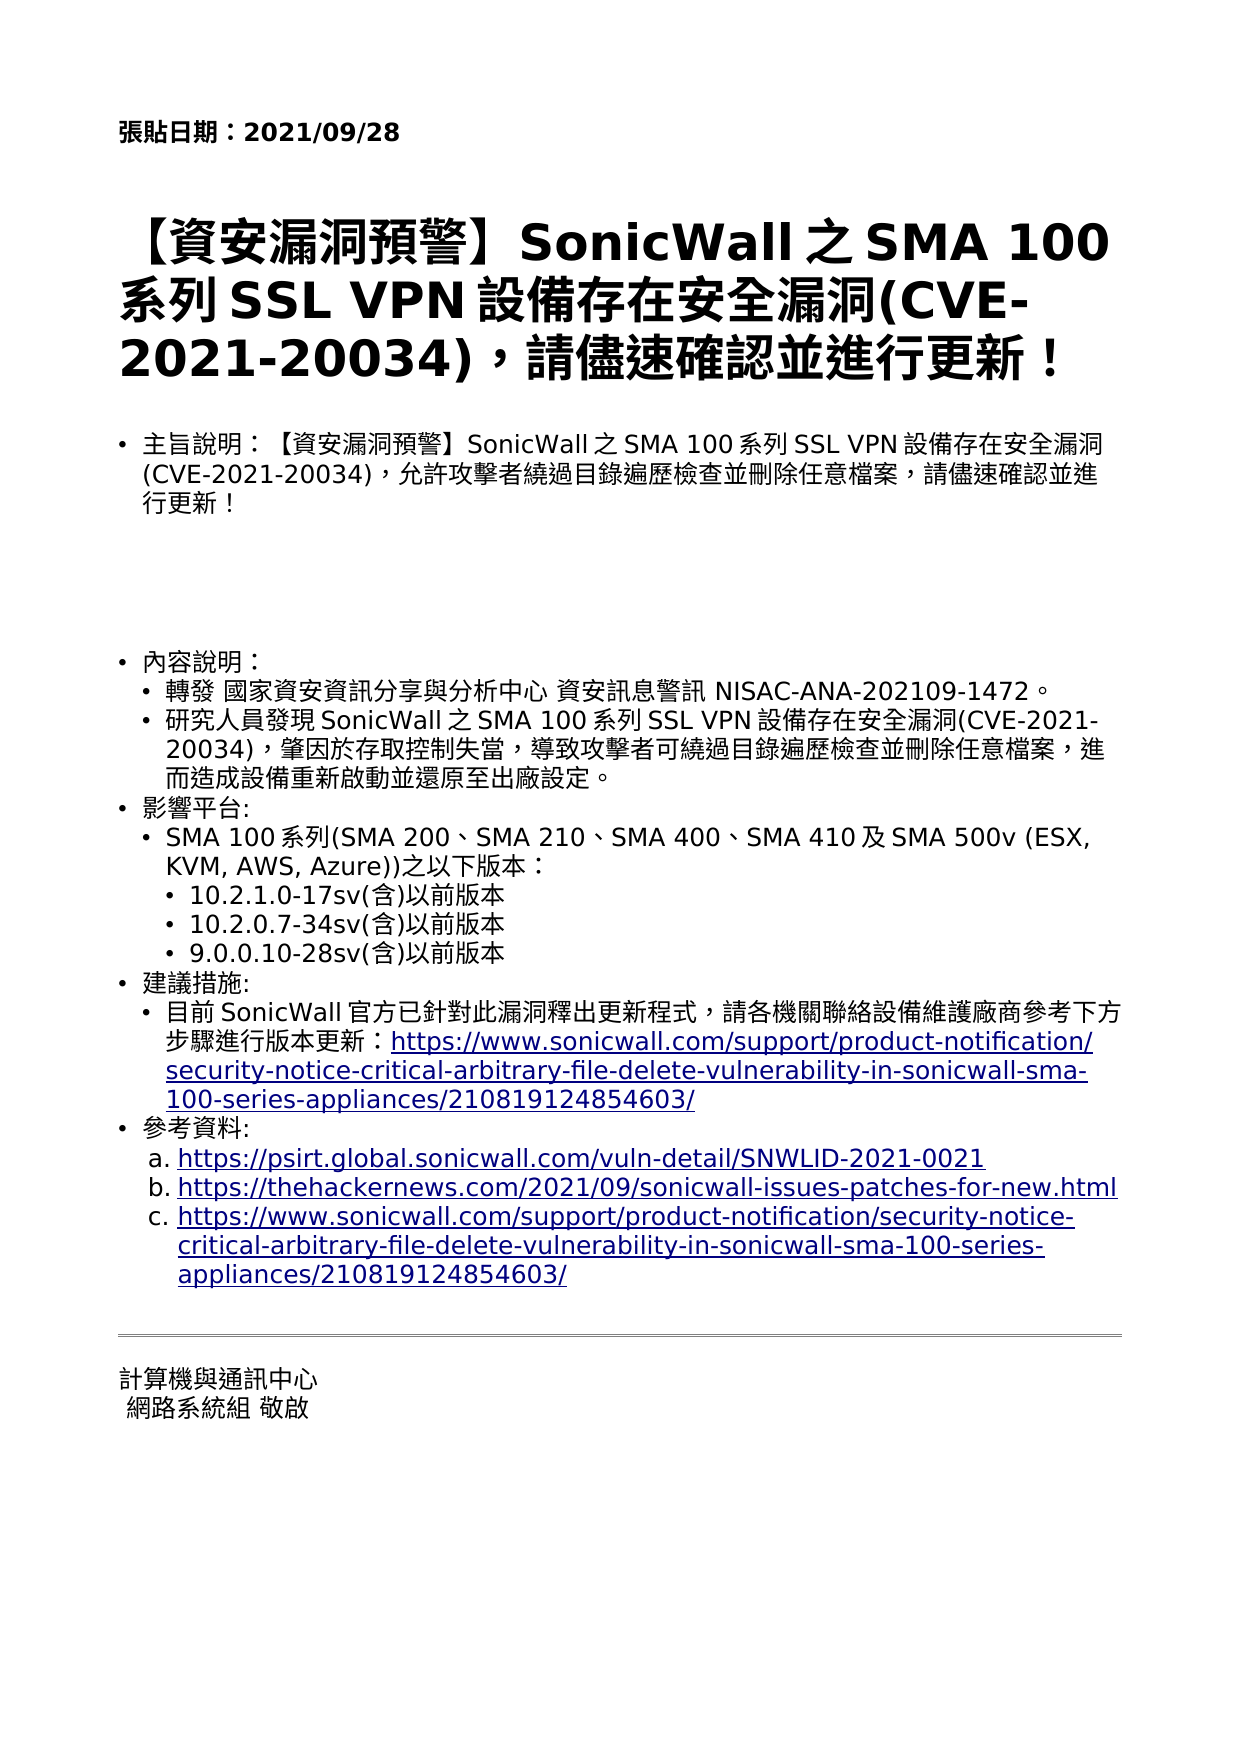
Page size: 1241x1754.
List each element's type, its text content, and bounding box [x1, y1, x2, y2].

text 張貼日期：2021/09/28 [118, 118, 1122, 176]
list https://thehackernews.com/2021/09/sonicwall-issues-patches-for-new.html [148, 1173, 1122, 1202]
list 10.2.0.7-34sv(含)以前版本 [165, 910, 1122, 939]
list https://psirt.global.sonicwall.com/vuln-detail/SNWLID-2021-0021 [148, 1144, 1122, 1173]
list 參考資料: [118, 1114, 1122, 1144]
list 內容說明： [118, 648, 1122, 677]
list 主旨說明：【資安漏洞預警】SonicWall之SMA 100系列SSL VPN設備存在安全漏洞(CVE-2021-20034)，允許攻擊者繞過目錄遍歷檢查並刪除任意檔案，請儘速確認並進行更新！ [118, 431, 1122, 518]
list 9.0.0.10-28sv(含)以前版本 [165, 939, 1122, 969]
list 研究人員發現SonicWall之SMA 100系列SSL VPN設備存在安全漏洞(CVE-2021-20034)，肇因於存取控制失當，導致攻擊者可繞過目錄遍歷檢查並刪除任意檔案，進而造成設備重新啟動並還原至出廠設定。 [142, 706, 1122, 794]
list https://www.sonicwall.com/support/product-notification/security-notice-critical-arbitrary-file-delete-vulnerability-in-sonicwall-sma-100-series-appliances/210819124854603/ [148, 1202, 1122, 1289]
list SMA 100系列(SMA 200、SMA 210、SMA 400、SMA 410及SMA 500v (ESX, KVM, AWS, Azure))之以下版本： [142, 823, 1122, 881]
list 建議措施: [118, 969, 1122, 998]
list 10.2.1.0-17sv(含)以前版本 [165, 881, 1122, 910]
list 轉發 國家資安資訊分享與分析中心 資安訊息警訊 NISAC-ANA-202109-1472。 [142, 677, 1122, 706]
list 影響平台: [118, 794, 1122, 823]
list 目前SonicWall官方已針對此漏洞釋出更新程式，請各機關聯絡設備維護廠商參考下方步驟進行版本更新：https://www.sonicwall.com/support/product-notification/security-notice-critical-arbitrary-file-delete-vulnerability-in-sonicwall-sma-100-series-appliances/210819124854603/ [142, 998, 1122, 1114]
text 計算機與通訊中心 網路系統組 敬啟 [118, 1365, 1122, 1424]
subtitle 【資安漏洞預警】SonicWall之SMA 100系列SSL VPN設備存在安全漏洞(CVE-2021-20034)，請儘速確認並進行更新！ [118, 214, 1122, 389]
